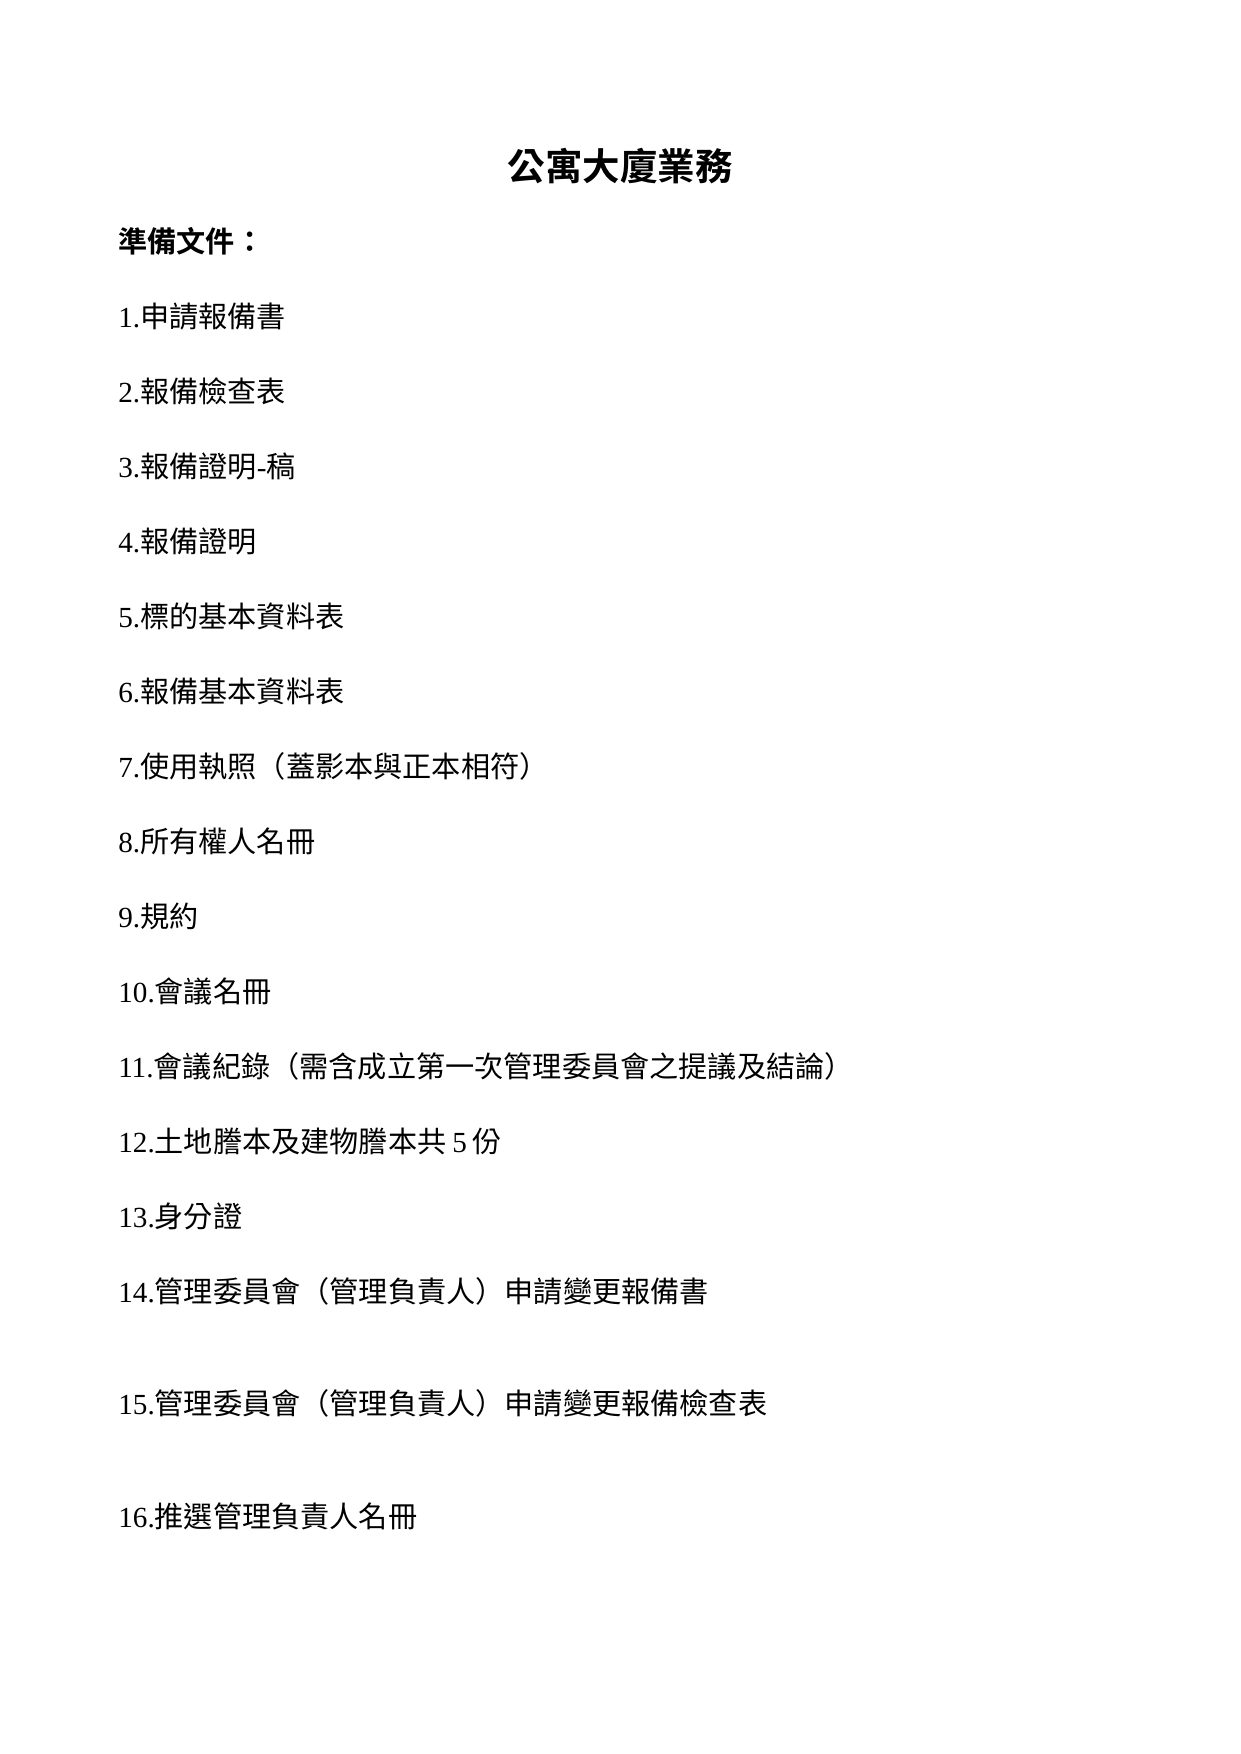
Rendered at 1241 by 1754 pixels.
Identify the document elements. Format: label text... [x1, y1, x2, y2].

text 12.土地謄本及建物謄本共5份 [118, 1102, 1122, 1177]
text 3.報備證明-稿 [118, 427, 1122, 502]
text 13.身分證 [118, 1177, 1122, 1252]
text 6.報備基本資料表 [118, 652, 1122, 727]
text 5.標的基本資料表 [118, 577, 1122, 652]
text 4.報備證明 [118, 502, 1122, 577]
text 準備文件： [118, 202, 1122, 277]
text 7.使用執照（蓋影本與正本相符） [118, 727, 1122, 802]
text 16.推選管理負責人名冊 [118, 1477, 1122, 1552]
text 公寓大廈業務 [118, 127, 1122, 202]
text 11.會議紀錄（需含成立第一次管理委員會之提議及結論） [118, 1027, 1122, 1102]
text 2.報備檢查表 [118, 352, 1122, 427]
text 9.規約 [118, 877, 1122, 952]
text 1.申請報備書 [118, 277, 1122, 352]
text 14.管理委員會（管理負責人）申請變更報備書 [118, 1252, 1122, 1327]
text 8.所有權人名冊 [118, 802, 1122, 877]
text 15.管理委員會（管理負責人）申請變更報備檢查表 [118, 1364, 1122, 1439]
text 10.會議名冊 [118, 952, 1122, 1027]
